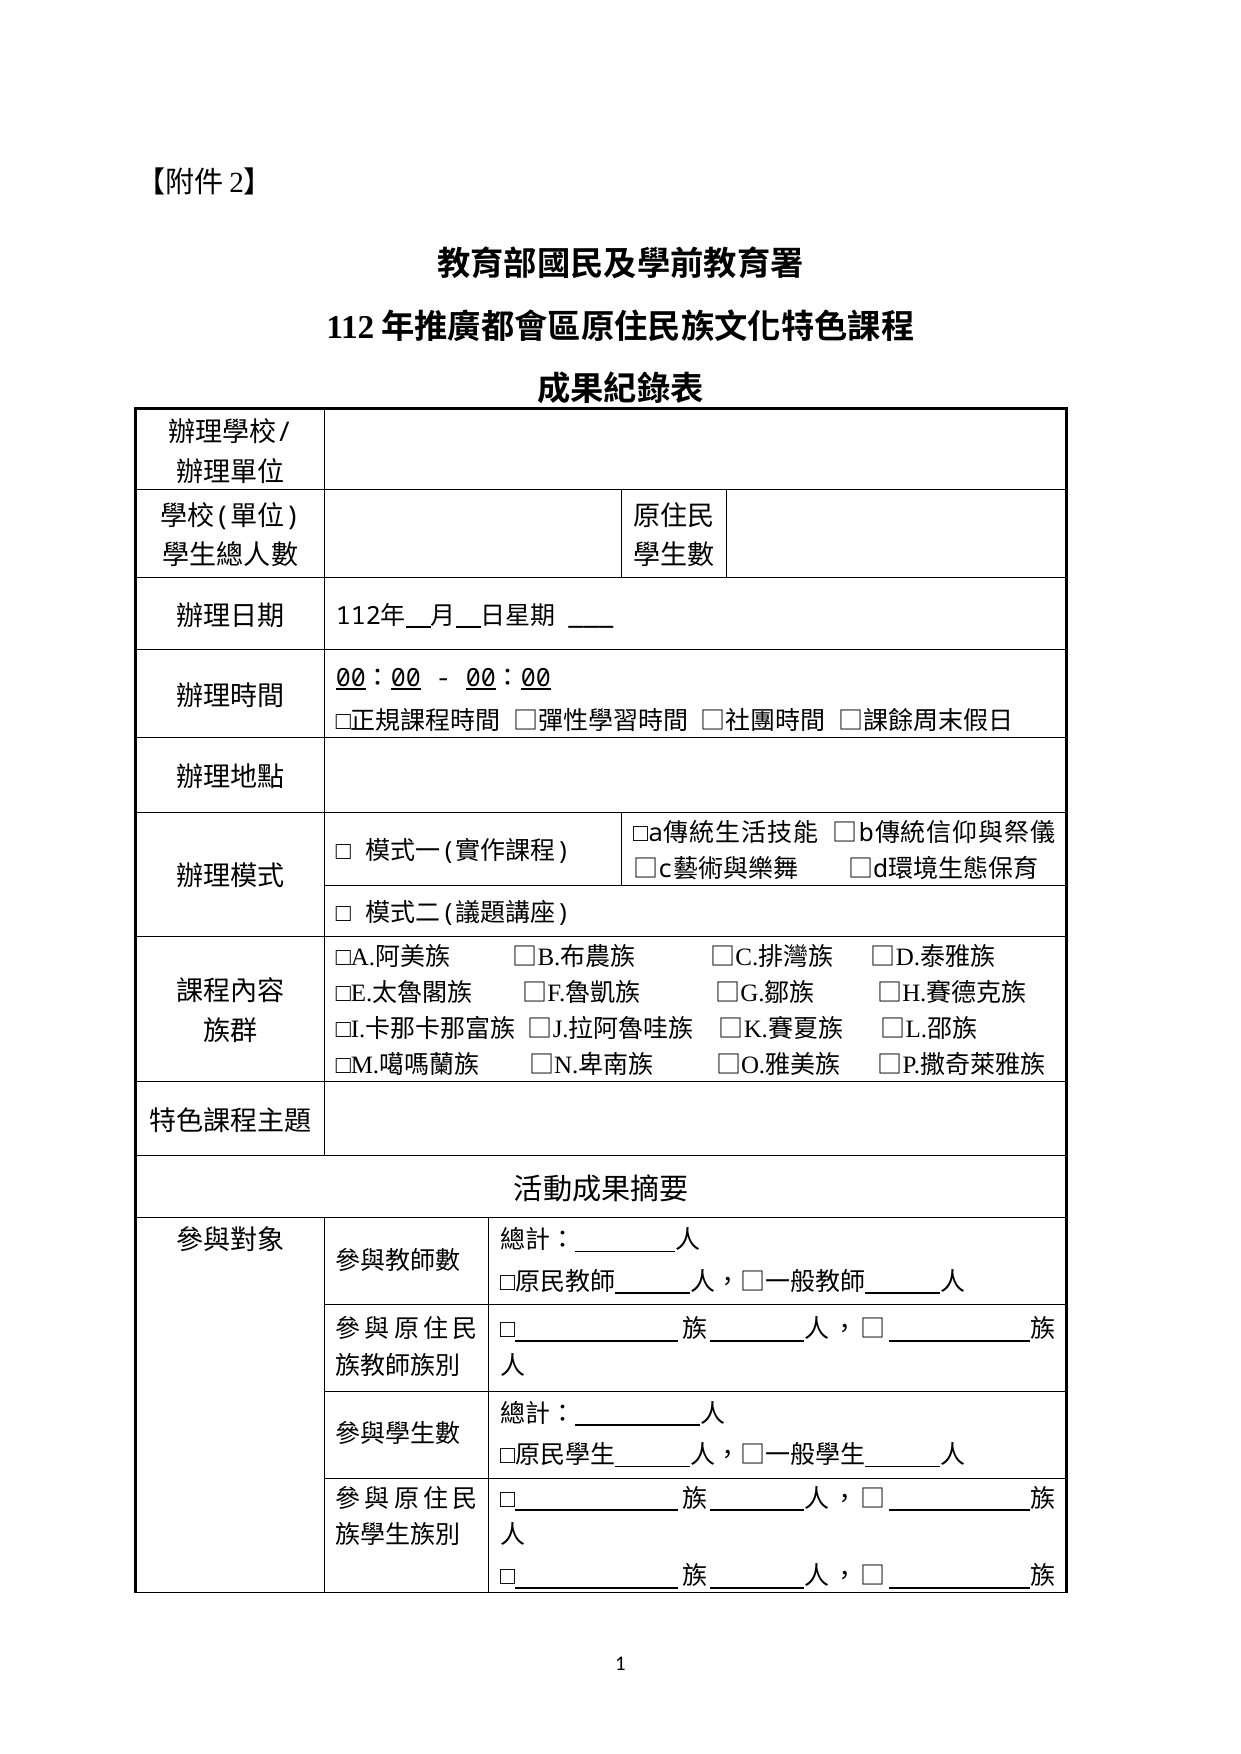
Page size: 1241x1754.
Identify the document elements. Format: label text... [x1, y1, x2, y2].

table_cell 參與原住民族教師族別 [325, 1305, 488, 1391]
text 【附件2】 [136, 138, 1104, 201]
table_cell 總計： 人 □原民教師 人，□一般教師 人 [489, 1218, 1065, 1304]
text 成果紀錄表 [136, 344, 1104, 407]
table_cell 總計： 人 □原民學生 人，□一般學生 人 [489, 1392, 1065, 1478]
table_cell □ 模式二(議題講座) [325, 886, 1065, 936]
table_cell 參與教師數 [325, 1218, 488, 1304]
table_cell □ 族 人，□ 族 人 [489, 1305, 1065, 1391]
table_cell □ 模式一(實作課程) [325, 813, 621, 885]
table_header 辦理學校/ 辦理單位 [137, 410, 324, 489]
table_cell 特色課程主題 [137, 1082, 324, 1155]
table_cell 學校(單位)學生總人數 [137, 490, 324, 577]
table_cell 112年 月 日星期 ___ [325, 578, 1065, 649]
table_cell 參與原住民族學生族別 [325, 1479, 488, 1592]
table_cell 辦理模式 [137, 813, 324, 936]
table_cell 辦理日期 [137, 578, 324, 649]
table_cell □A.阿美族 □B.布農族 □C.排灣族 □D.泰雅族 □E.太魯閣族 □F.魯凱族 □G.鄒族 □H.賽德克族 □I.卡那卡那富族 □J.拉阿魯哇族 □K.賽夏族 □L.邵族 □M.噶嗎蘭族 □N.卑南族 □O.雅美族 □P.撒奇萊雅族 [325, 937, 1065, 1081]
table_cell [727, 490, 1065, 577]
table_cell 辦理時間 [137, 650, 324, 737]
table_header [325, 410, 1065, 489]
table_cell 活動成果摘要 [137, 1156, 1065, 1217]
table_cell 原住民 學生數 [622, 490, 726, 577]
table_cell □a傳統生活技能 □b傳統信仰與祭儀 □c藝術與樂舞 □d環境生態保育 [622, 813, 1065, 885]
table_cell [325, 490, 621, 577]
table_cell □ 族 人，□ 族 人 □ 族 人，□ 族 [489, 1479, 1065, 1592]
table_cell 參與學生數 [325, 1392, 488, 1478]
table_cell 課程內容 族群 [137, 937, 324, 1081]
table_cell 參與對象 [137, 1218, 324, 1592]
table_cell [325, 738, 1065, 812]
table_cell 00：00 - 00：00 □正規課程時間 □彈性學習時間 □社團時間 □課餘周末假日 [325, 650, 1065, 737]
table_cell 辦理地點 [137, 738, 324, 812]
text 112年推廣都會區原住民族文化特色課程 [136, 282, 1104, 344]
text 教育部國民及學前教育署 [136, 219, 1104, 282]
table_cell [325, 1082, 1065, 1155]
